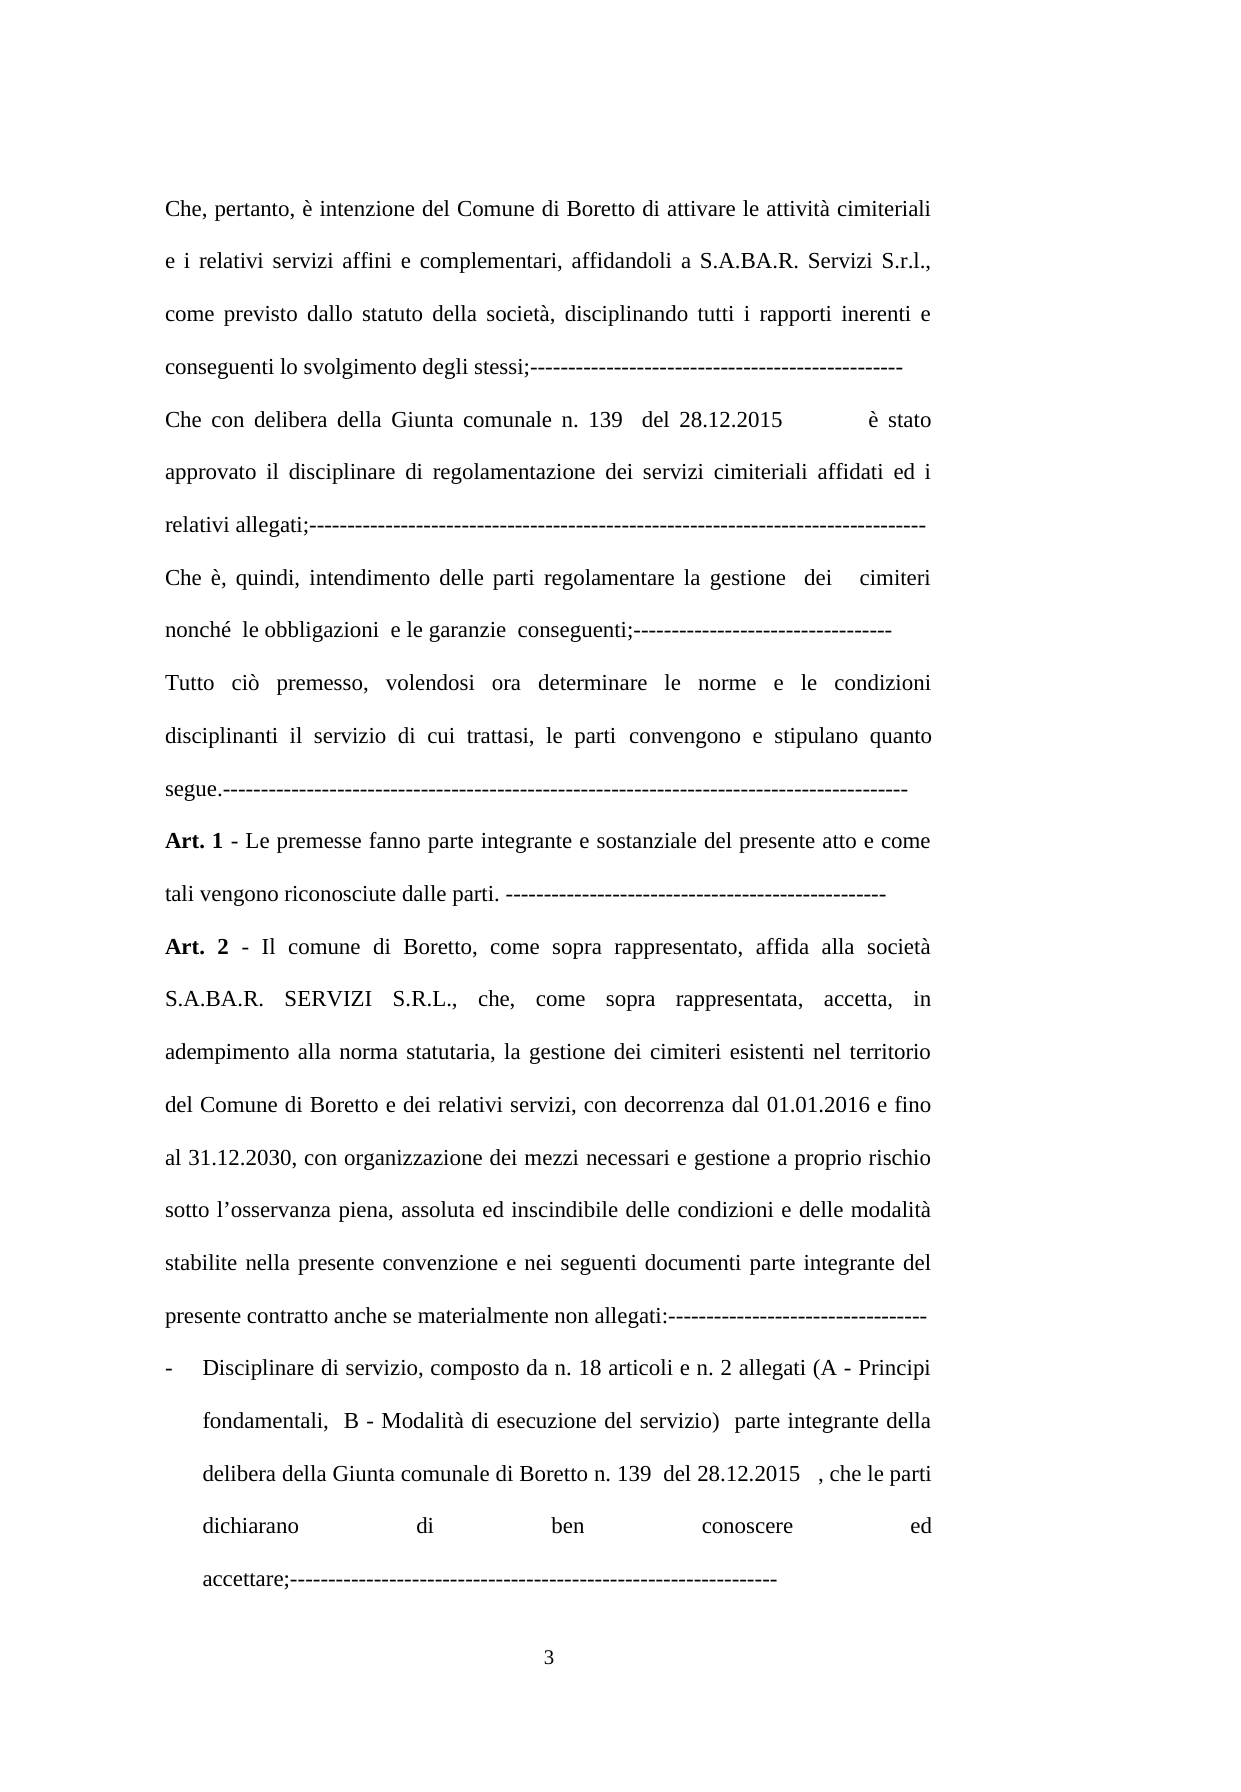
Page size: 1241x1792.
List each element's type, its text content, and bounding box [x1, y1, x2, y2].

text Che è, quindi, intendimento delle parti regolamentare la gestione dei cimiteri nonché le obbligazioni e le garanzie conseguenti;---------------------------------- [165, 564, 932, 643]
text Che, pertanto, è intenzione del Comune di Boretto di attivare le attività cimiteriali e i relativi servizi affini e complementari, affidandoli a S.A.BA.R. Servizi S.r.l., come previsto dallo statuto della società, disciplinando tutti i rapporti inerenti e conseguenti lo svolgimento degli stessi;------------------------------------------------- [165, 195, 932, 379]
text Art. 1 - Le premesse fanno parte integrante e sostanziale del presente atto e come tali vengono riconosciute dalle parti. -------------------------------------------------- [165, 827, 932, 906]
text Che con delibera della Giunta comunale n. 139 del 28.12.2015 è stato approvato il disciplinare di regolamentazione dei servizi cimiteriali affidati ed i relativi allegati;--------------------------------------------------------------------------------- [165, 406, 932, 537]
text Tutto ciò premesso, volendosi ora determinare le norme e le condizioni disciplinanti il servizio di cui trattasi, le parti convengono e stipulano quanto segue.------------------------------------------------------------------------------------------ [165, 669, 932, 801]
text Art. 2 - Il comune di Boretto, come sopra rappresentato, affida alla società S.A.BA.R. SERVIZI S.R.L., che, come sopra rappresentata, accetta, in adempimento alla norma statutaria, la gestione dei cimiteri esistenti nel territorio del Comune di Boretto e dei relativi servizi, con decorrenza dal 01.01.2016 e fino al 31.12.2030, con organizzazione dei mezzi necessari e gestione a proprio rischio sotto l’osservanza piena, assoluta ed inscindibile delle condizioni e delle modalità stabilite nella presente convenzione e nei seguenti documenti parte integrante del presente contratto anche se materialmente non allegati:---------------------------------- [165, 933, 932, 1328]
list Disciplinare di servizio, composto da n. 18 articoli e n. 2 allegati (A - Principi fondamentali, B - Modalità di esecuzione del servizio) parte integrante della delibera della Giunta comunale di Boretto n. 139 del 28.12.2015 , che le parti dichiarano di ben conoscere ed accettare;---------------------------------------------------------------- [165, 1354, 932, 1592]
